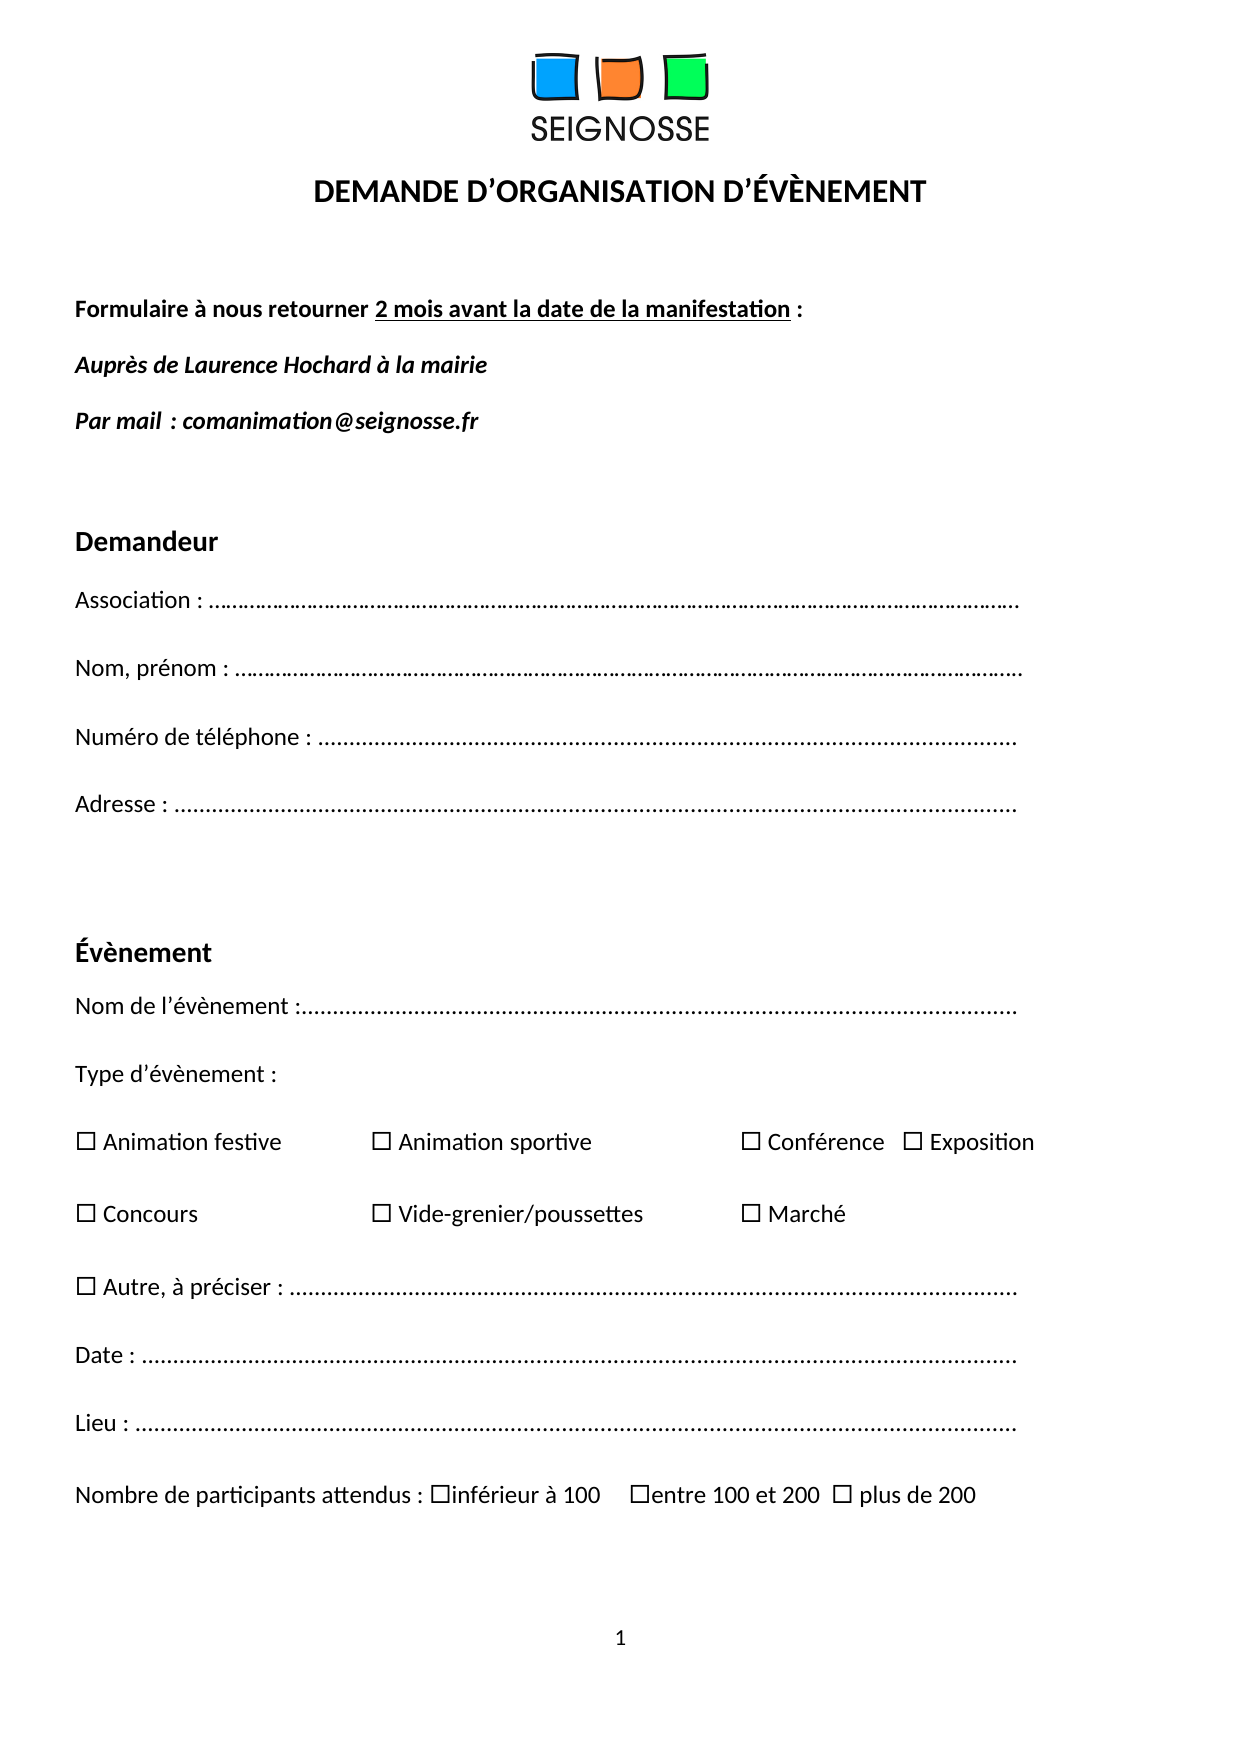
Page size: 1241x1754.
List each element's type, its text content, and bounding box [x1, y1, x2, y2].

text Date : [75, 1339, 1165, 1370]
text Numéro de téléphone : [75, 721, 1165, 751]
text  Concours  Vide-grenier/poussettes  Marché [75, 1199, 1165, 1229]
text Type d’évènement : [75, 1058, 1165, 1089]
text Demandeur [75, 523, 1165, 558]
text Nombre de participants attendus : inférieur à 100 entre 100 et 200  plus de 200 [75, 1480, 1165, 1510]
text Par mail : comanimation@seignosse.fr [75, 405, 1165, 436]
text Lieu : [75, 1407, 1165, 1438]
text Formulaire à nous retourner 2 mois avant la date de la manifestation : [75, 293, 1165, 324]
text  Autre, à préciser : [75, 1271, 1165, 1302]
text Adresse : [75, 789, 1165, 819]
text Évènement [75, 934, 1165, 969]
text Auprès de Laurence Hochard à la mairie [75, 349, 1165, 380]
text  Animation festive  Animation sportive  Conférence  Exposition [75, 1126, 1165, 1157]
text DEMANDE D’ORGANISATION D’ÉVÈNEMENT [75, 170, 1165, 211]
text Nom, prénom : ……………………………………………………………………………………………………………………….. [75, 653, 1165, 683]
text Association : …………………………………………………………………………………………………………………………… [75, 584, 1165, 615]
text Nom de l’évènement : [75, 990, 1165, 1021]
